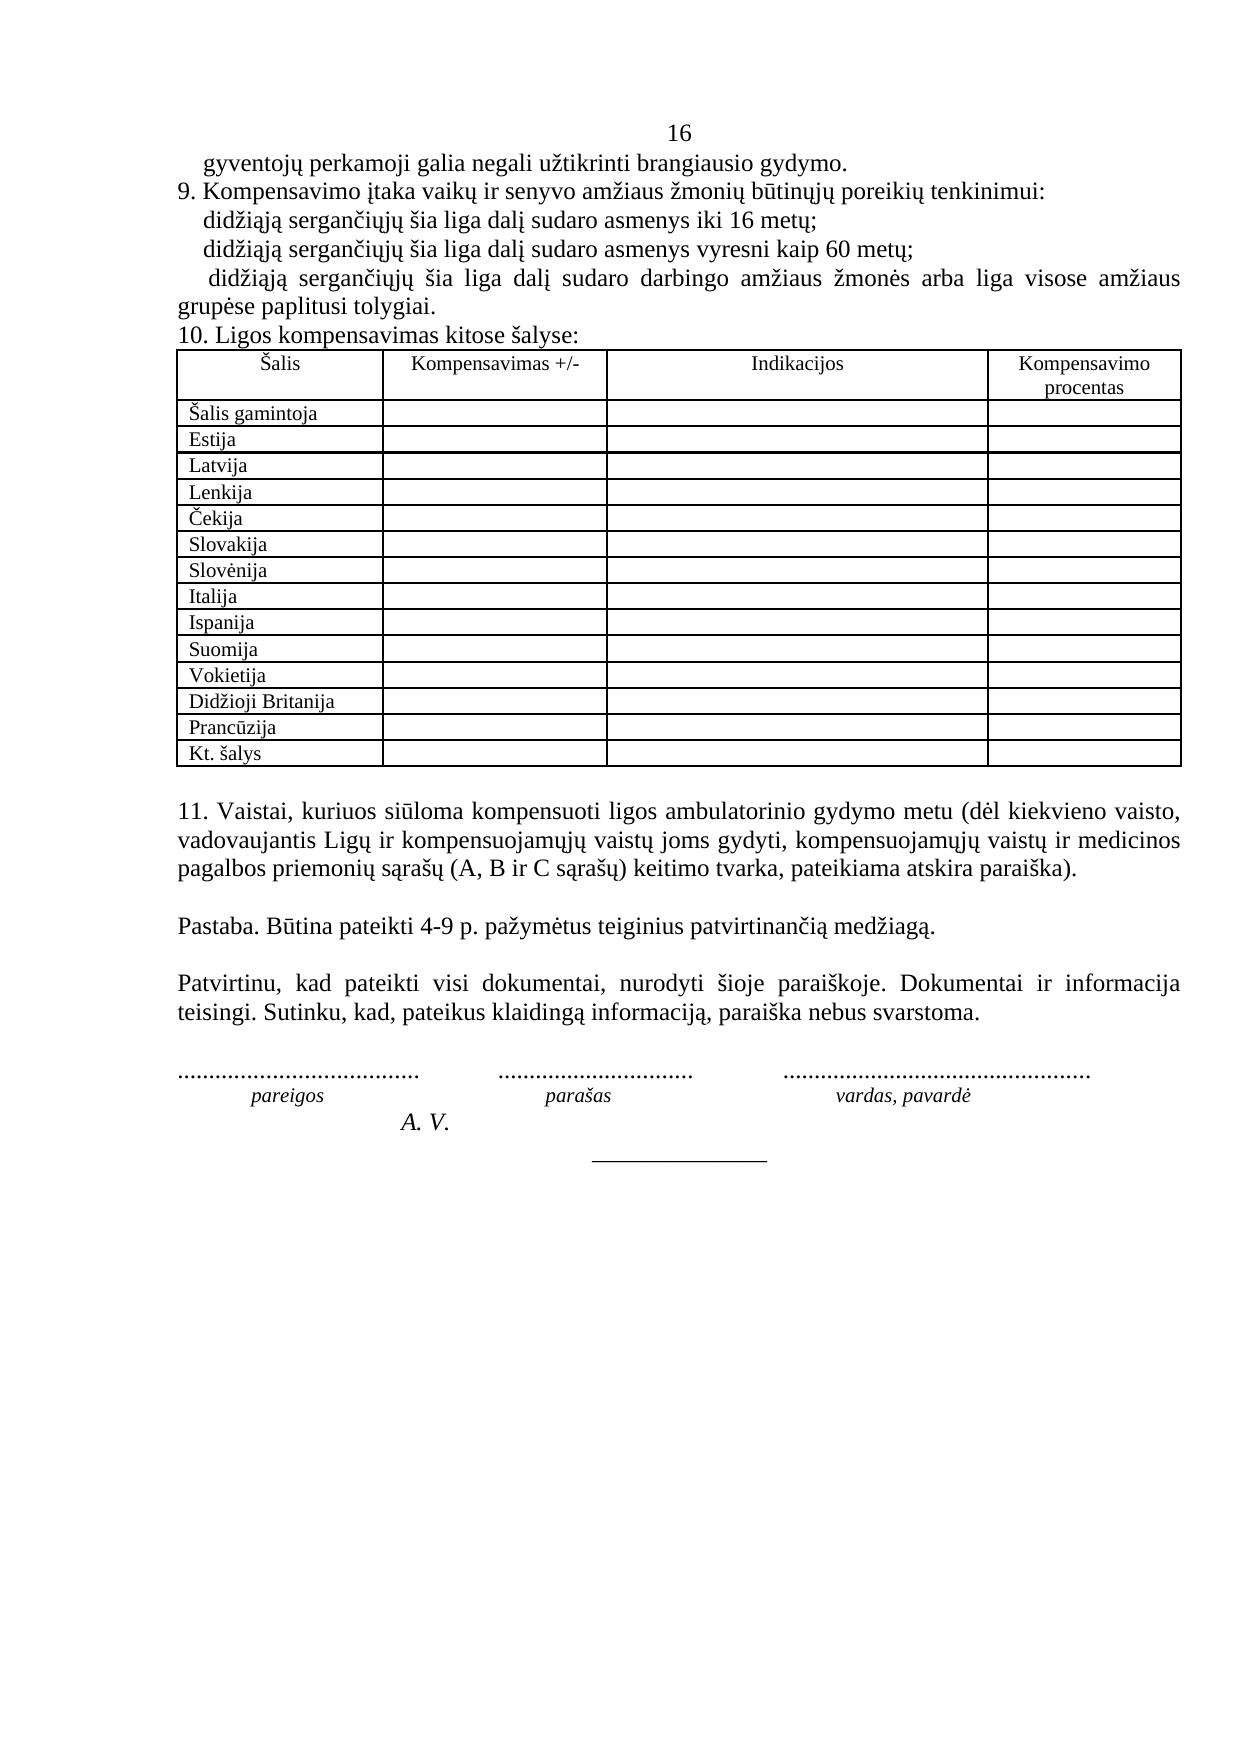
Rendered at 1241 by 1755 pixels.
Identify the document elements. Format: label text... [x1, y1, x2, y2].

table_cell [608, 427, 987, 451]
text pareigos parašas vardas, pavardė [177, 1083, 1181, 1107]
table_cell [608, 715, 987, 739]
table_cell Slovakija [178, 532, 382, 556]
table_cell [608, 636, 987, 661]
text  gyventojų perkamoji galia negali užtikrinti brangiausio gydymo. [177, 148, 1181, 176]
table_cell [989, 741, 1180, 765]
text A. V. [327, 1107, 1181, 1136]
text  didžiąją sergančiųjų šia liga dalį sudaro darbingo amžiaus žmonės arba liga visose amžiaus grupėse paplitusi tolygiai. [177, 263, 1181, 320]
table_cell [989, 532, 1180, 556]
table_cell [608, 663, 987, 687]
text  didžiąją sergančiųjų šia liga dalį sudaro asmenys iki 16 metų; [177, 205, 1181, 234]
table_cell [608, 506, 987, 530]
table_cell [989, 401, 1180, 425]
table_cell [608, 741, 987, 765]
table_cell [384, 610, 606, 634]
table_header Kompensavimo procentas [989, 351, 1180, 399]
table_header Kompensavimas +/- [384, 351, 606, 399]
table_cell [989, 584, 1180, 608]
table_cell Ispanija [178, 610, 382, 634]
text  didžiąją sergančiųjų šia liga dalį sudaro asmenys vyresni kaip 60 metų; [177, 234, 1181, 263]
table_cell [608, 480, 987, 504]
table_cell [384, 663, 606, 687]
table_cell [608, 532, 987, 556]
table_cell [384, 558, 606, 582]
table_cell Estija [178, 427, 382, 451]
text ______________ [177, 1136, 1181, 1165]
table_cell [989, 636, 1180, 661]
table_cell Prancūzija [178, 715, 382, 739]
table_cell [989, 454, 1180, 477]
table_cell [989, 480, 1180, 504]
text 10. Ligos kompensavimas kitose šalyse: [177, 320, 1181, 349]
table_cell [384, 401, 606, 425]
table_cell Italija [178, 584, 382, 608]
table_cell [384, 427, 606, 451]
table_header Šalis [178, 351, 382, 399]
table_cell [384, 636, 606, 661]
table_cell Latvija [178, 454, 382, 477]
table_cell Čekija [178, 506, 382, 530]
table_cell [989, 558, 1180, 582]
table_cell Šalis gamintoja [178, 401, 382, 425]
table_cell Slovėnija [178, 558, 382, 582]
table_cell [989, 506, 1180, 530]
text Pastaba. Būtina pateikti 4-9 p. pažymėtus teiginius patvirtinančią medžiagą. [177, 911, 1181, 940]
text Patvirtinu, kad pateikti visi dokumentai, nurodyti šioje paraiškoje. Dokumentai ir informacija teisingi. Sutinku, kad, pateikus klaidingą informaciją, paraiška nebus svarstoma. [177, 968, 1181, 1026]
table_header Indikacijos [608, 351, 987, 399]
table_cell [989, 610, 1180, 634]
table_cell [384, 584, 606, 608]
table_cell [384, 741, 606, 765]
text 11. Vaistai, kuriuos siūloma kompensuoti ligos ambulatorinio gydymo metu (dėl kiekvieno vaisto, vadovaujantis Ligų ir kompensuojamųjų vaistų joms gydyti, kompensuojamųjų vaistų ir medicinos pagalbos priemonių sąrašų (A, B ir C sąrašų) keitimo tvarka, pateikiama atskira paraiška). [177, 796, 1181, 882]
table_cell [989, 689, 1180, 713]
table_cell [384, 506, 606, 530]
table_cell Vokietija [178, 663, 382, 687]
table_cell [608, 689, 987, 713]
text 9. Kompensavimo įtaka vaikų ir senyvo amžiaus žmonių būtinųjų poreikių tenkinimui: [177, 176, 1181, 205]
table_cell [384, 532, 606, 556]
table_cell [384, 454, 606, 477]
table_cell [608, 584, 987, 608]
table_cell Suomija [178, 636, 382, 661]
table_cell [384, 715, 606, 739]
table_cell [608, 558, 987, 582]
table_cell [608, 401, 987, 425]
table_cell [989, 427, 1180, 451]
table_cell [384, 689, 606, 713]
table_cell [608, 610, 987, 634]
table_cell Kt. šalys [178, 741, 382, 765]
table_cell [608, 454, 987, 477]
table_cell [384, 480, 606, 504]
table_cell [989, 715, 1180, 739]
table_cell Didžioji Britanija [178, 689, 382, 713]
table_cell [989, 663, 1180, 687]
table_cell Lenkija [178, 480, 382, 504]
